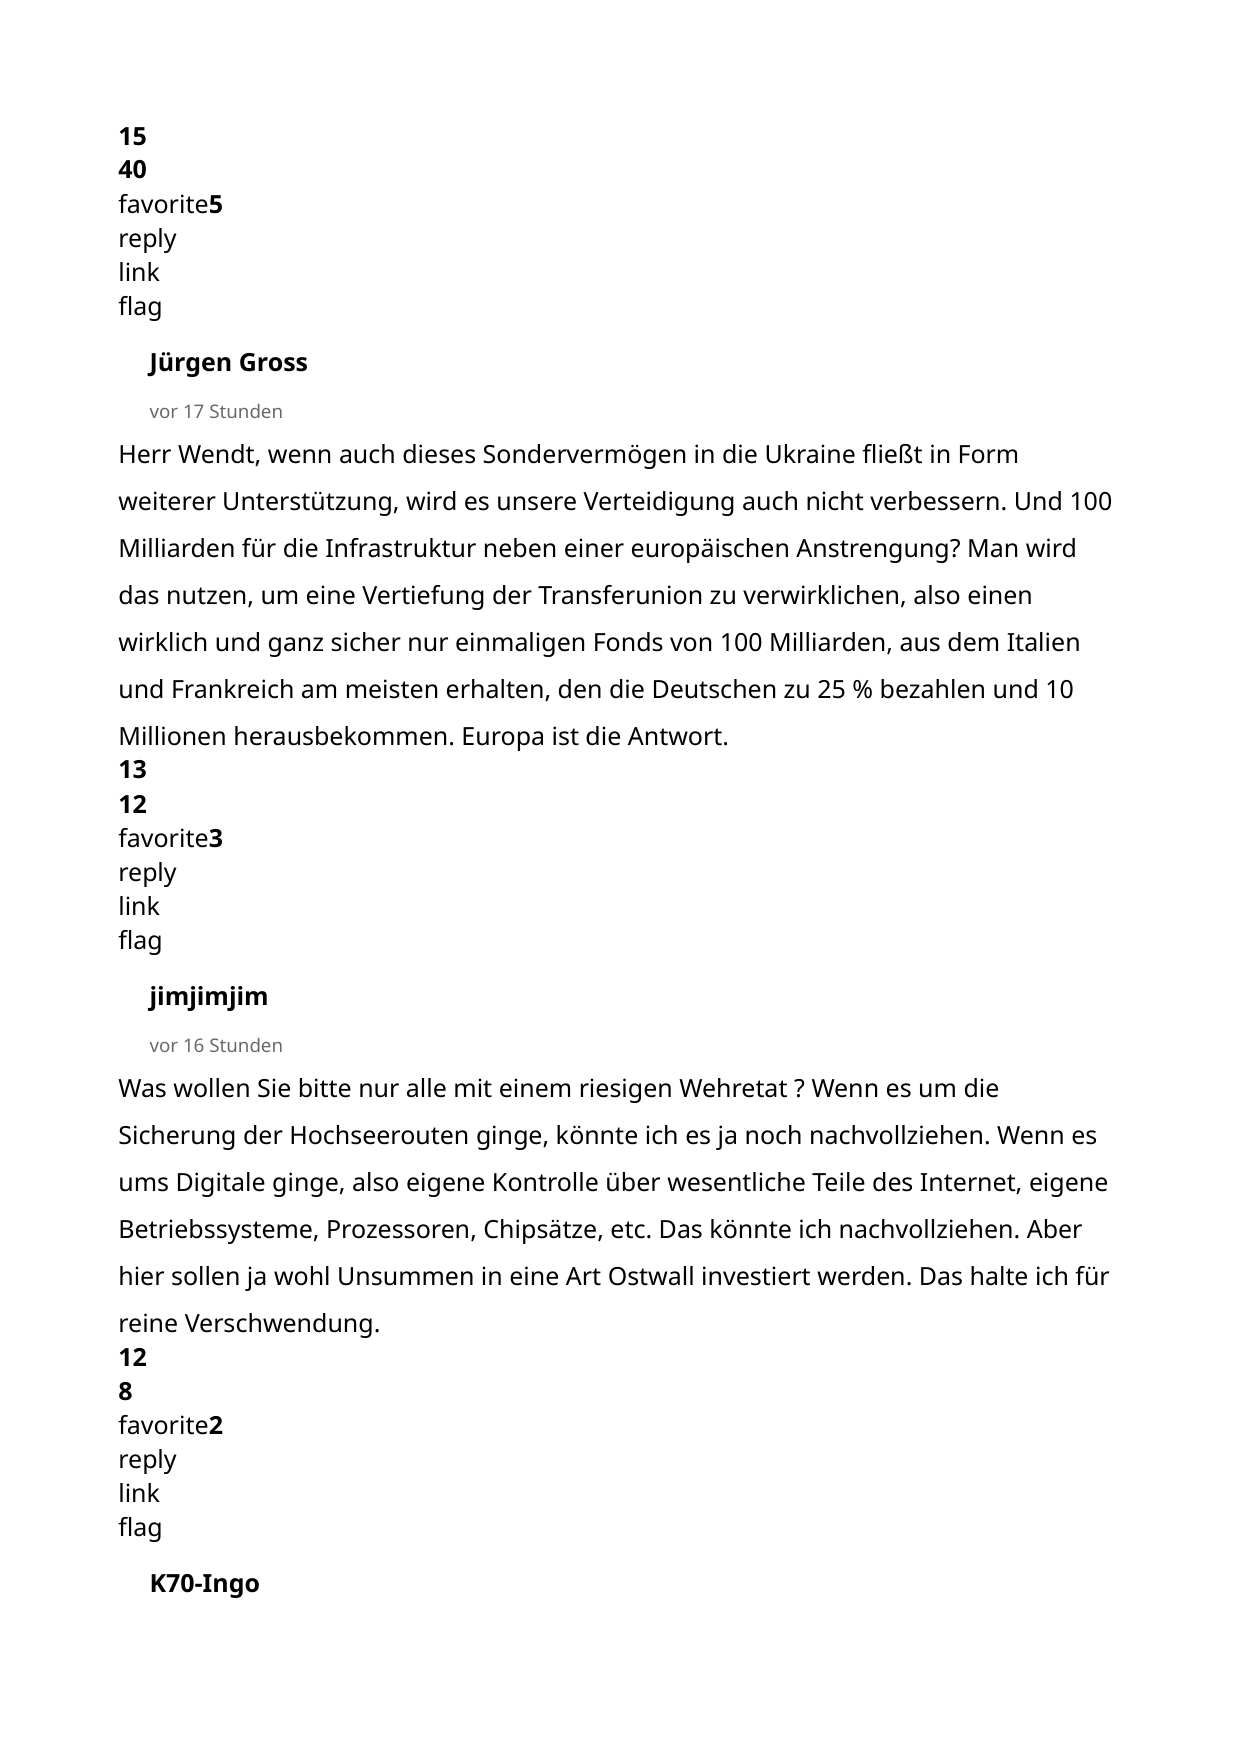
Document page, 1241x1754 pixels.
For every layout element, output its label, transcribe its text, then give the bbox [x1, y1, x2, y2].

text link [118, 1476, 1122, 1510]
text reply [118, 1442, 1122, 1476]
text 12 [118, 1339, 1122, 1373]
text link [118, 888, 1122, 922]
text reply [118, 854, 1122, 888]
text jimjimjim [149, 972, 1114, 1013]
text 13 [118, 752, 1122, 786]
text reply [118, 220, 1122, 254]
text vor 16 Stunden [149, 1028, 1122, 1058]
text favorite2 [118, 1407, 1122, 1442]
text Was wollen Sie bitte nur alle mit einem riesigen Wehretat ? Wenn es um die Sicherung der Hochseerouten ginge, könnte ich es ja noch nachvollziehen. Wenn es ums Digitale ginge, also eigene Kontrolle über wesentliche Teile des Internet, eigene Betriebssysteme, Prozessoren, Chipsätze, etc. Das könnte ich nachvollziehen. Aber hier sollen ja wohl Unsummen in eine Art Ostwall investiert werden. Das halte ich für reine Verschwendung. [118, 1058, 1122, 1339]
text favorite3 [118, 820, 1122, 854]
text Jürgen Gross [149, 338, 1114, 379]
text 40 [118, 152, 1122, 186]
text link [118, 254, 1122, 288]
text 12 [118, 786, 1122, 820]
text flag [118, 922, 1122, 957]
text 8 [118, 1373, 1122, 1407]
text flag [118, 1510, 1122, 1544]
text vor 17 Stunden [149, 394, 1122, 424]
text 15 [118, 118, 1122, 152]
text Herr Wendt, wenn auch dieses Sondervermögen in die Ukraine fließt in Form weiterer Unterstützung, wird es unsere Verteidigung auch nicht verbessern. Und 100 Milliarden für die Infrastruktur neben einer europäischen Anstrengung? Man wird das nutzen, um eine Vertiefung der Transferunion zu verwirklichen, also einen wirklich und ganz sicher nur einmaligen Fonds von 100 Milliarden, aus dem Italien und Frankreich am meisten erhalten, den die Deutschen zu 25 % bezahlen und 10 Millionen herausbekommen. Europa ist die Antwort. [118, 424, 1122, 752]
text flag [118, 288, 1122, 322]
text K70-Ingo [149, 1559, 1114, 1600]
text favorite5 [118, 186, 1122, 220]
